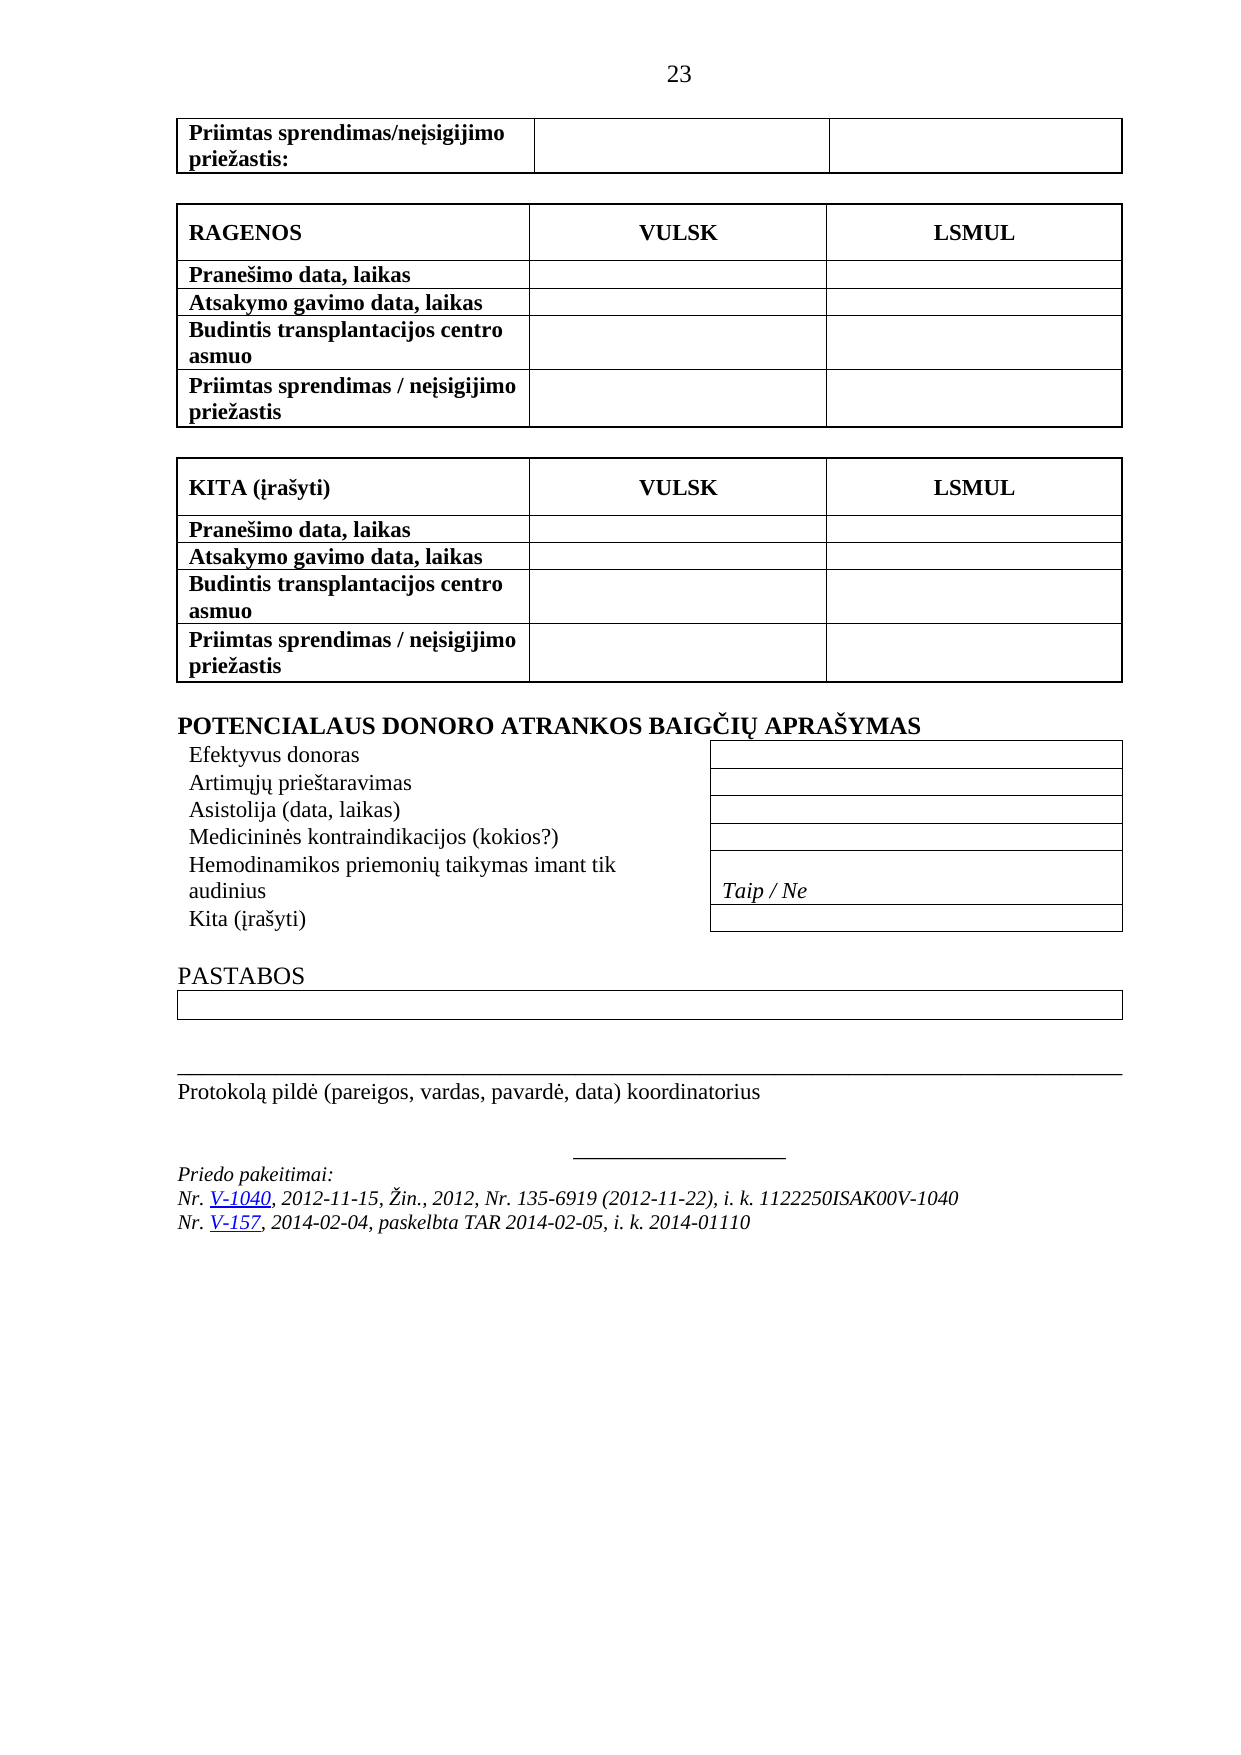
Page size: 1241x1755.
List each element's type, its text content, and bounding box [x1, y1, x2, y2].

text Nr. V-157, 2014-02-04, paskelbta TAR 2014-02-05, i. k. 2014-01110 [177, 1210, 1181, 1234]
table_cell [827, 289, 1121, 315]
text Nr. V-1040, 2012-11-15, Žin., 2012, Nr. 135-6919 (2012-11-22), i. k. 1122250ISAK00V-1040 [177, 1186, 1181, 1210]
table_cell [530, 543, 826, 569]
table_header [711, 741, 1122, 768]
table_cell Atsakymo gavimo data, laikas [178, 543, 529, 569]
table_cell [827, 624, 1121, 681]
table_cell [530, 516, 826, 542]
table_cell [827, 543, 1121, 569]
table_cell Priimtas sprendimas/neįsigijimo priežastis: [178, 119, 534, 172]
table_cell Asistolija (data, laikas) [177, 795, 710, 822]
text PASTABOS [177, 961, 1181, 989]
table_cell Budintis transplantacijos centro asmuo [178, 316, 529, 369]
table_cell [530, 624, 826, 681]
text _ [177, 1049, 1181, 1078]
table_cell [827, 316, 1121, 369]
table_header [178, 991, 1122, 1019]
table_cell Priimtas sprendimas / neįsigijimo priežastis [178, 624, 529, 681]
table_cell Taip / Ne [711, 851, 1122, 903]
table_cell [830, 119, 1121, 172]
table_cell [827, 370, 1121, 426]
table_cell Budintis transplantacijos centro asmuo [178, 570, 529, 623]
table_cell [827, 516, 1121, 542]
table_cell [711, 769, 1122, 795]
table_header LSMUL [827, 459, 1121, 514]
text _________________ [177, 1133, 1181, 1162]
table_cell [530, 570, 826, 623]
table_cell [530, 316, 826, 369]
table_cell [711, 905, 1122, 931]
table_cell [530, 289, 826, 315]
table_cell Medicininės kontraindikacijos (kokios?) [177, 823, 710, 850]
table_header KITA (įrašyti) [178, 459, 529, 514]
table_cell Pranešimo data, laikas [178, 516, 529, 542]
text POTENCIALAUS DONORO ATRANKOS BAIGČIŲ APRAŠYMAS [177, 711, 1181, 740]
table_header VULSK [530, 459, 826, 514]
table_cell [827, 261, 1121, 288]
table_header LSMUL [827, 205, 1121, 260]
table_cell Kita (įrašyti) [177, 904, 710, 931]
table_cell [711, 824, 1122, 850]
text Protokolą pildė (pareigos, vardas, pavardė, data) koordinatorius [177, 1078, 1181, 1104]
table_cell [711, 796, 1122, 822]
table_cell [827, 570, 1121, 623]
table_header VULSK [530, 205, 826, 260]
table_cell Artimųjų prieštaravimas [177, 768, 710, 795]
table_cell Priimtas sprendimas / neįsigijimo priežastis [178, 370, 529, 426]
table_cell [530, 370, 826, 426]
table_cell [535, 119, 829, 172]
table_cell Hemodinamikos priemonių taikymas imant tik audinius [177, 850, 710, 903]
text Priedo pakeitimai: [177, 1162, 1181, 1186]
table_header Efektyvus donoras [177, 740, 710, 768]
table_header RAGENOS [178, 205, 529, 260]
table_cell Pranešimo data, laikas [178, 261, 529, 288]
table_cell [530, 261, 826, 288]
table_cell Atsakymo gavimo data, laikas [178, 289, 529, 315]
